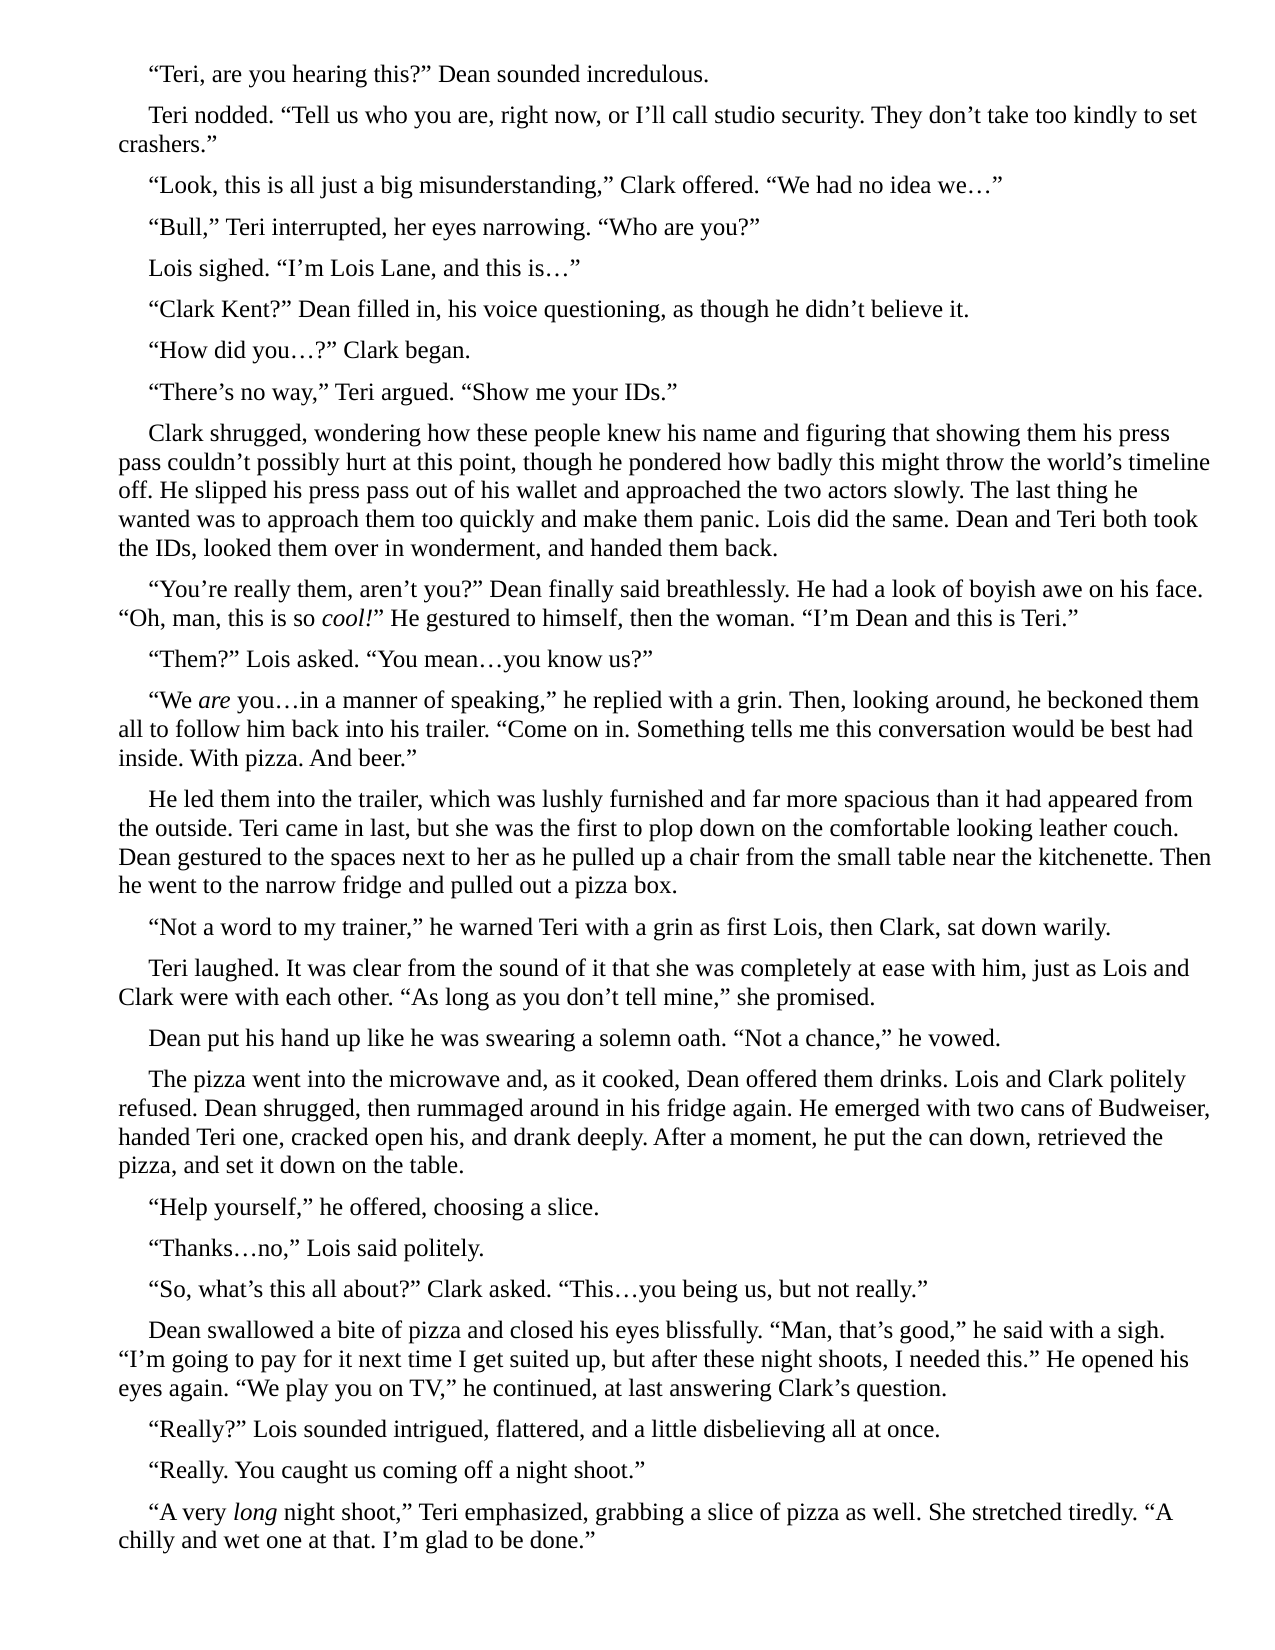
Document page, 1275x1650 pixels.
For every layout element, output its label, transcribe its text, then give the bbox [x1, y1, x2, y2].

text “Them?” Lois asked. “You mean…you know us?” [118, 644, 1216, 673]
text Teri laughed. It was clear from the sound of it that she was completely at ease with him, just as Lois and Clark were with each other. “As long as you don’t tell mine,” she promised. [118, 953, 1216, 1010]
text “There’s no way,” Teri argued. “Show me your IDs.” [118, 377, 1216, 405]
text Dean put his hand up like he was swearing a solemn oath. “Not a chance,” he vowed. [118, 1023, 1216, 1052]
text “You’re really them, aren’t you?” Dean finally said breathlessly. He had a look of boyish awe on his face. “Oh, man, this is so cool!” He gestured to himself, then the woman. “I’m Dean and this is Teri.” [118, 574, 1216, 632]
text “So, what’s this all about?” Clark asked. “This…you being us, but not really.” [118, 1274, 1216, 1303]
text “How did you…?” Clark began. [118, 335, 1216, 364]
text He led them into the trailer, which was lushly furnished and far more spacious than it had appeared from the outside. Teri came in last, but she was the first to plop down on the comfortable looking leather couch. Dean gestured to the spaces next to her as he pulled up a chair from the small table near the kitchenette. Then he went to the narrow fridge and pulled out a pizza box. [118, 784, 1216, 899]
text “Bull,” Teri interrupted, her eyes narrowing. “Who are you?” [118, 212, 1216, 240]
text Clark shrugged, wondering how these people knew his name and figuring that showing them his press pass couldn’t possibly hurt at this point, though he pondered how badly this might throw the world’s timeline off. He slipped his press pass out of his wallet and approached the two actors slowly. The last thing he wanted was to approach them too quickly and make them panic. Lois did the same. Dean and Teri both took the IDs, looked them over in wonderment, and handed them back. [118, 418, 1216, 562]
text “A very long night shoot,” Teri emphasized, grabbing a slice of pizza as well. She stretched tiredly. “A chilly and wet one at that. I’m glad to be done.” [118, 1497, 1216, 1554]
text “Really?” Lois sounded intrigued, flattered, and a little disbelieving all at once. [118, 1414, 1216, 1443]
text “Not a word to my trainer,” he warned Teri with a grin as first Lois, then Clark, sat down warily. [118, 912, 1216, 940]
text “We are you…in a manner of speaking,” he replied with a grin. Then, looking around, he beckoned them all to follow him back into his trailer. “Come on in. Something tells me this conversation would be best had inside. With pizza. And beer.” [118, 685, 1216, 772]
text Lois sighed. “I’m Lois Lane, and this is…” [118, 253, 1216, 282]
text “Clark Kent?” Dean filled in, his voice questioning, as though he didn’t believe it. [118, 294, 1216, 323]
text “Look, this is all just a big misunderstanding,” Clark offered. “We had no idea we…” [118, 170, 1216, 199]
text “Teri, are you hearing this?” Dean sounded incredulous. [118, 59, 1216, 88]
text Teri nodded. “Tell us who you are, right now, or I’ll call studio security. They don’t take too kindly to set crashers.” [118, 100, 1216, 158]
text “Help yourself,” he offered, choosing a slice. [118, 1192, 1216, 1220]
text The pizza went into the microwave and, as it cooked, Dean offered them drinks. Lois and Clark politely refused. Dean shrugged, then rummaged around in his fridge again. He emerged with two cans of Budweiser, handed Teri one, cracked open his, and drank deeply. After a moment, he put the can down, retrieved the pizza, and set it down on the table. [118, 1064, 1216, 1179]
text “Really. You caught us coming off a night shoot.” [118, 1455, 1216, 1484]
text Dean swallowed a bite of pizza and closed his eyes blissfully. “Man, that’s good,” he said with a sigh. “I’m going to pay for it next time I get suited up, but after these night shoots, I needed this.” He opened his eyes again. “We play you on TV,” he continued, at last answering Clark’s question. [118, 1315, 1216, 1402]
text “Thanks…no,” Lois said politely. [118, 1233, 1216, 1262]
